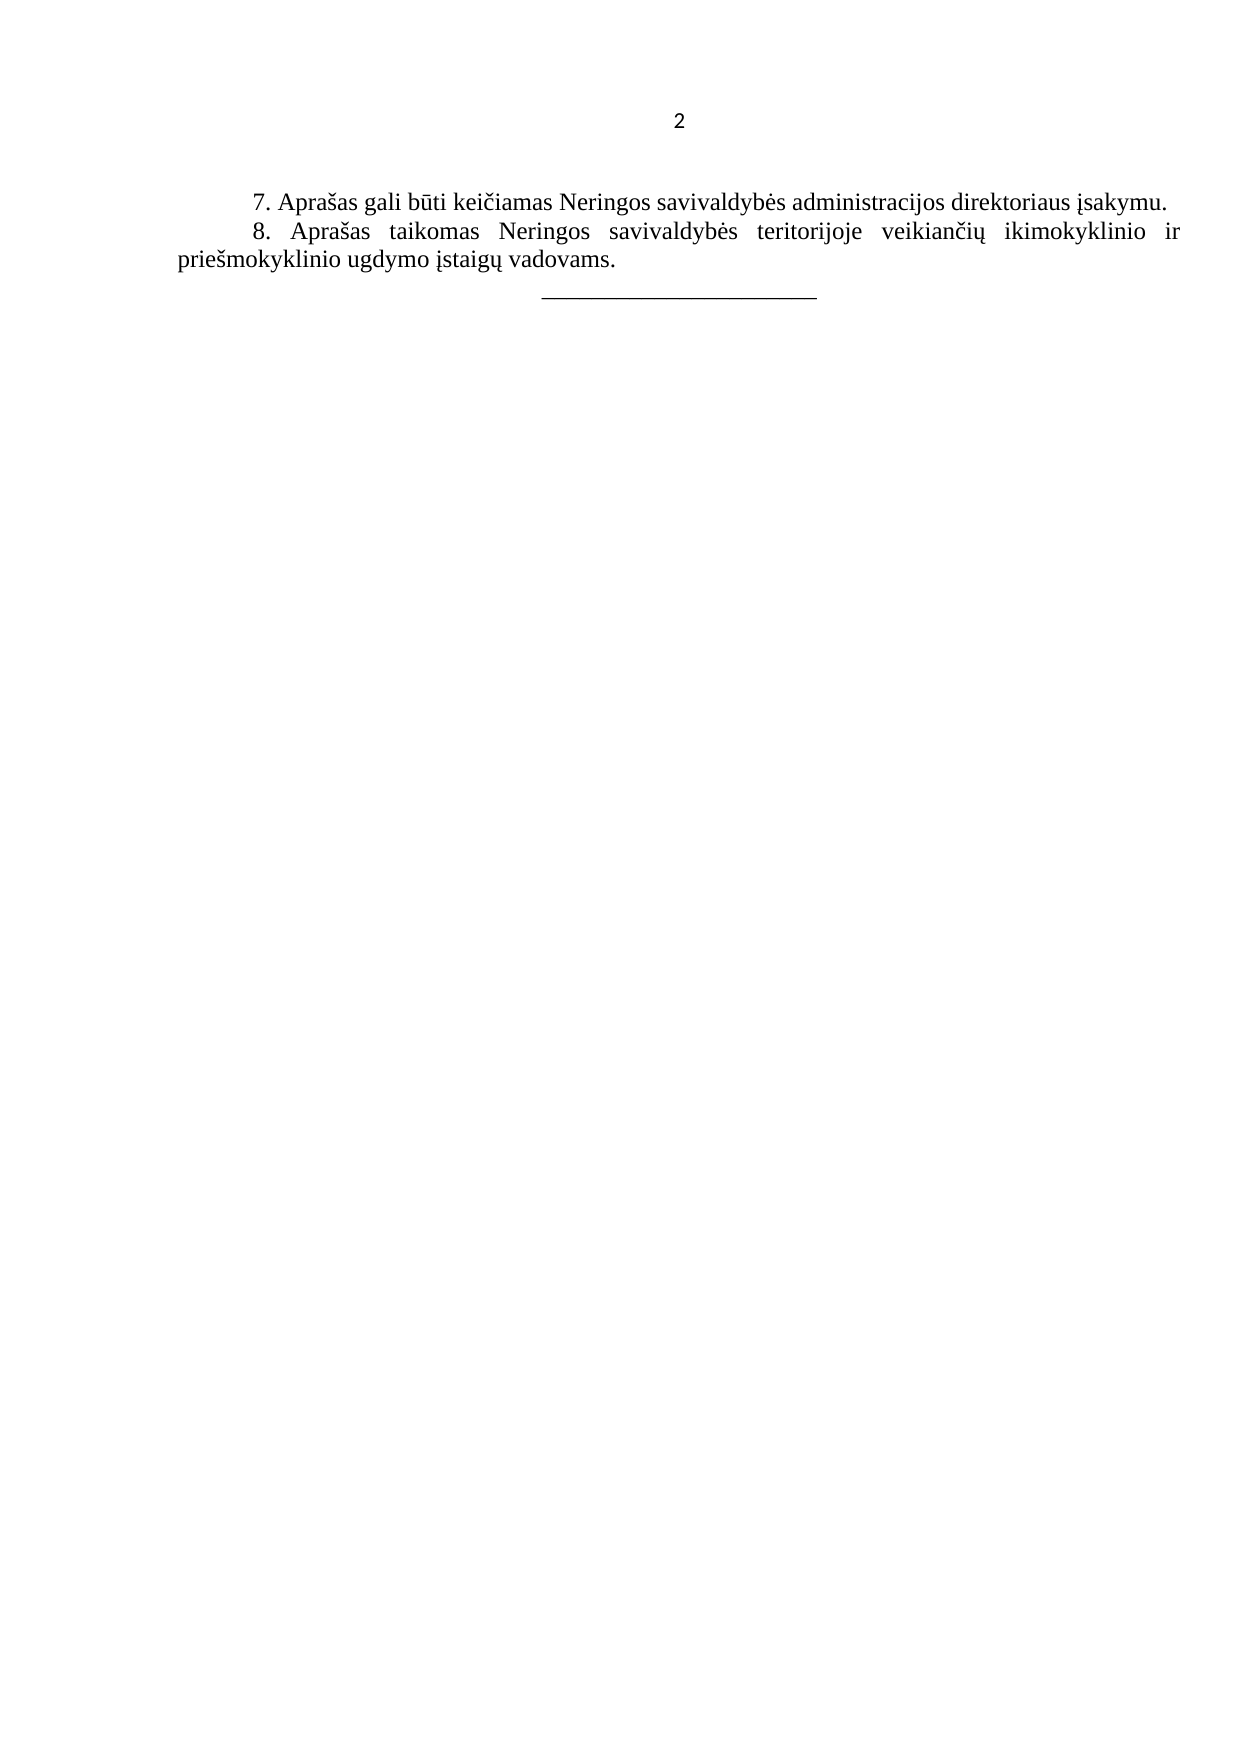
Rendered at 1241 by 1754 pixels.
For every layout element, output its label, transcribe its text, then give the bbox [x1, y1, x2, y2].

text ______________________ [177, 273, 1181, 302]
text 7. Aprašas gali būti keičiamas Neringos savivaldybės administracijos direktoriaus įsakymu. [177, 187, 1181, 216]
text 8. Aprašas taikomas Neringos savivaldybės teritorijoje veikiančių ikimokyklinio ir priešmokyklinio ugdymo įstaigų vadovams. [177, 216, 1181, 273]
